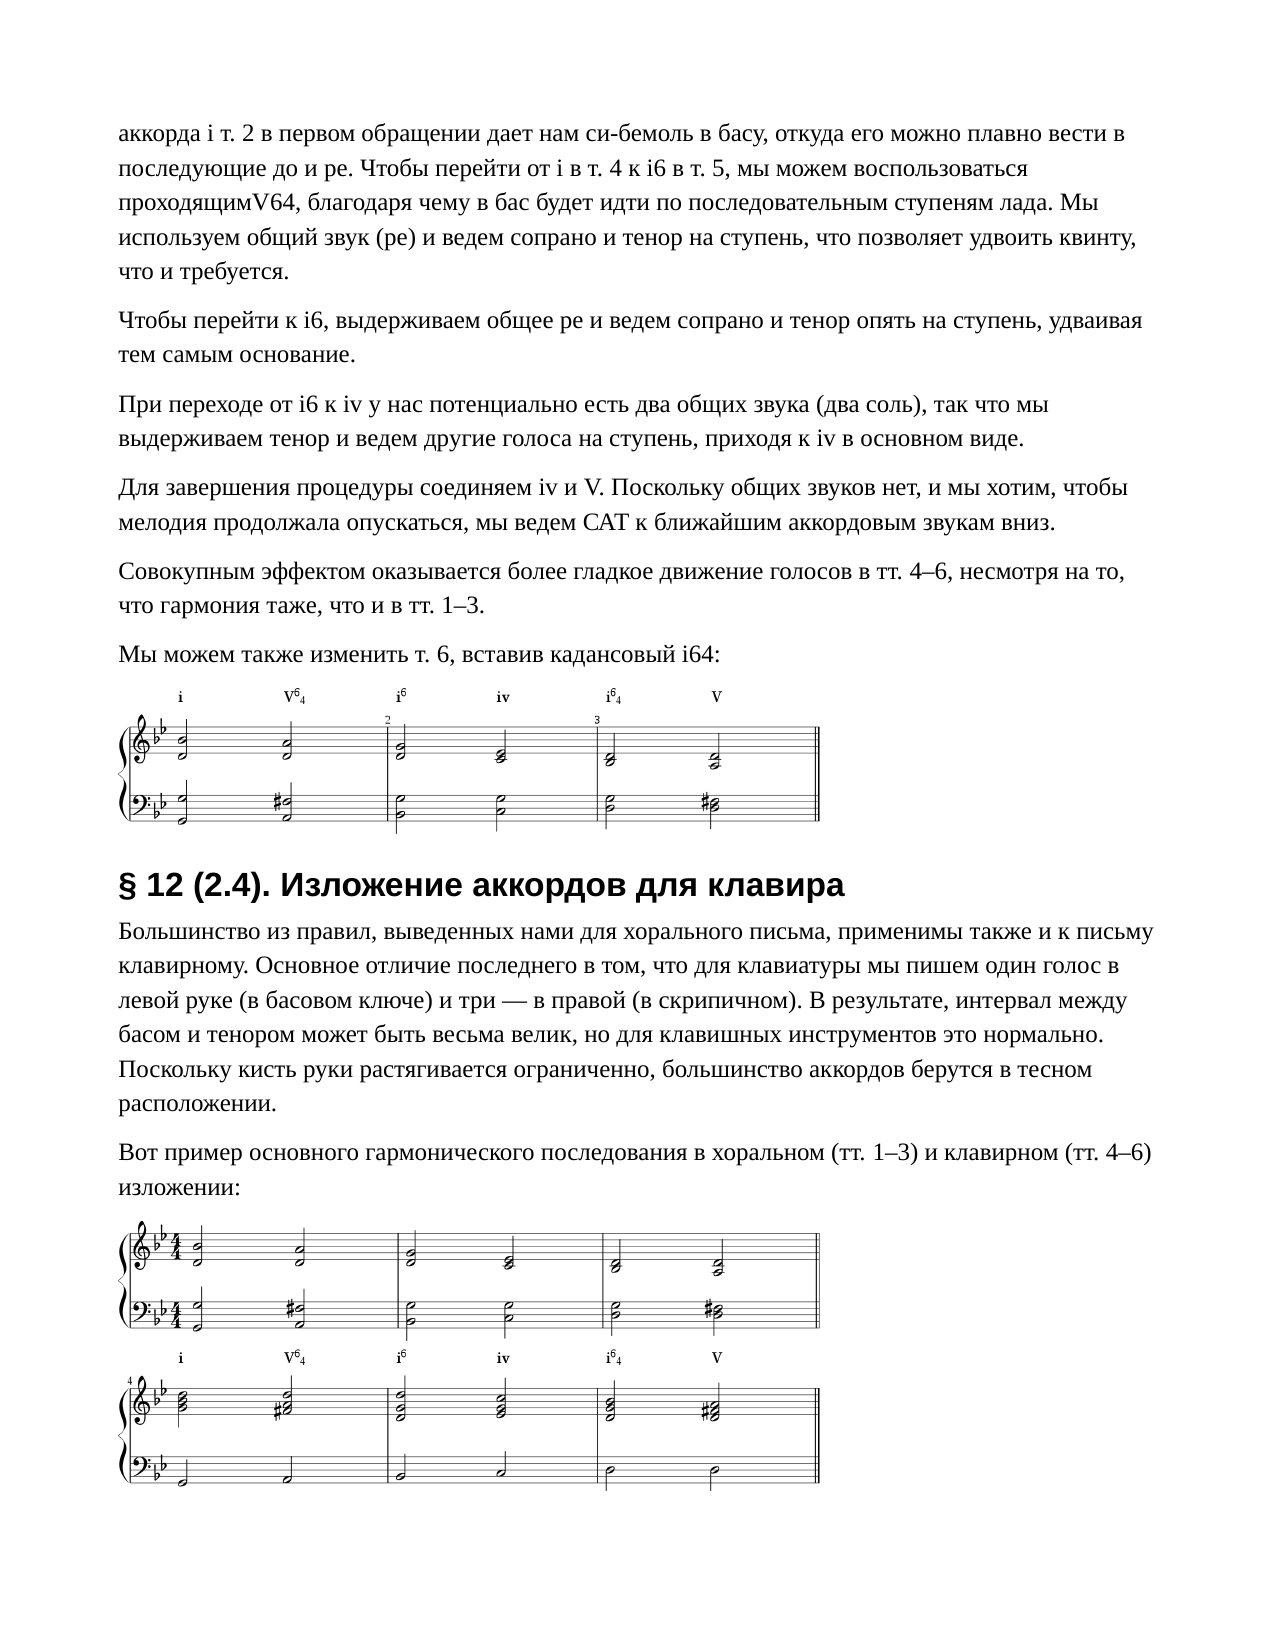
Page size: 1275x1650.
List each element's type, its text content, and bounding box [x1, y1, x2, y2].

text Большинство из правил, выведенных нами для хорального письма, применимы также и к письму клавирному. Основное отличие последнего в том, что для клавиатуры мы пишем один голос в левой руке (в басовом ключе) и три — в правой (в скрипичном). В результате, интервал между басом и тенором может быть весьма велик, но для клавишных инструментов это нормально. Поскольку кисть руки растягивается ограниченно, большинство аккордов берутся в тесном расположении. [118, 916, 1157, 1117]
text аккорда i т. 2 в первом обращении дает нам си-бемоль в басу, откуда его можно плавно вести в последующие до и ре. Чтобы перейти от i в т. 4 к i6 в т. 5, мы можем воспользоваться проходящимV64, благодаря чему в бас будет идти по последовательным ступеням лада. Мы используем общий звук (ре) и ведем сопрано и тенор на ступень, что позволяет удвоить квинту, что и требуется. [118, 118, 1157, 285]
picture [118, 1221, 820, 1491]
text Для завершения процедуры соединяем iv и V. Поскольку общих звуков нет, и мы хотим, чтобы мелодия продолжала опускаться, мы ведем САТ к ближайшим аккордовым звукам вниз. [118, 472, 1157, 535]
text При переходе от i6 к iv у нас потенциально есть два общих звука (два соль), так что мы выдерживаем тенор и ведем другие голоса на ступень, приходя к iv в основном виде. [118, 389, 1157, 452]
text Совокупным эффектом оказывается более гладкое движение голосов в тт. 4–6, несмотря на то, что гармония таже, что и в тт. 1–3. [118, 556, 1157, 619]
subtitle § 12 (2.4). Изложение аккордов для клавира [118, 865, 1157, 903]
text Вот пример основного гармонического последования в хоральном (тт. 1–3) и клавирном (тт. 4–6) изложении: [118, 1137, 1157, 1201]
picture [118, 688, 820, 834]
text Мы можем также изменить т. 6, вставив кадансовый i64: [118, 639, 1157, 668]
text Чтобы перейти к i6, выдерживаем общее ре и ведем сопрано и тенор опять на ступень, удваивая тем самым основание. [118, 305, 1157, 368]
